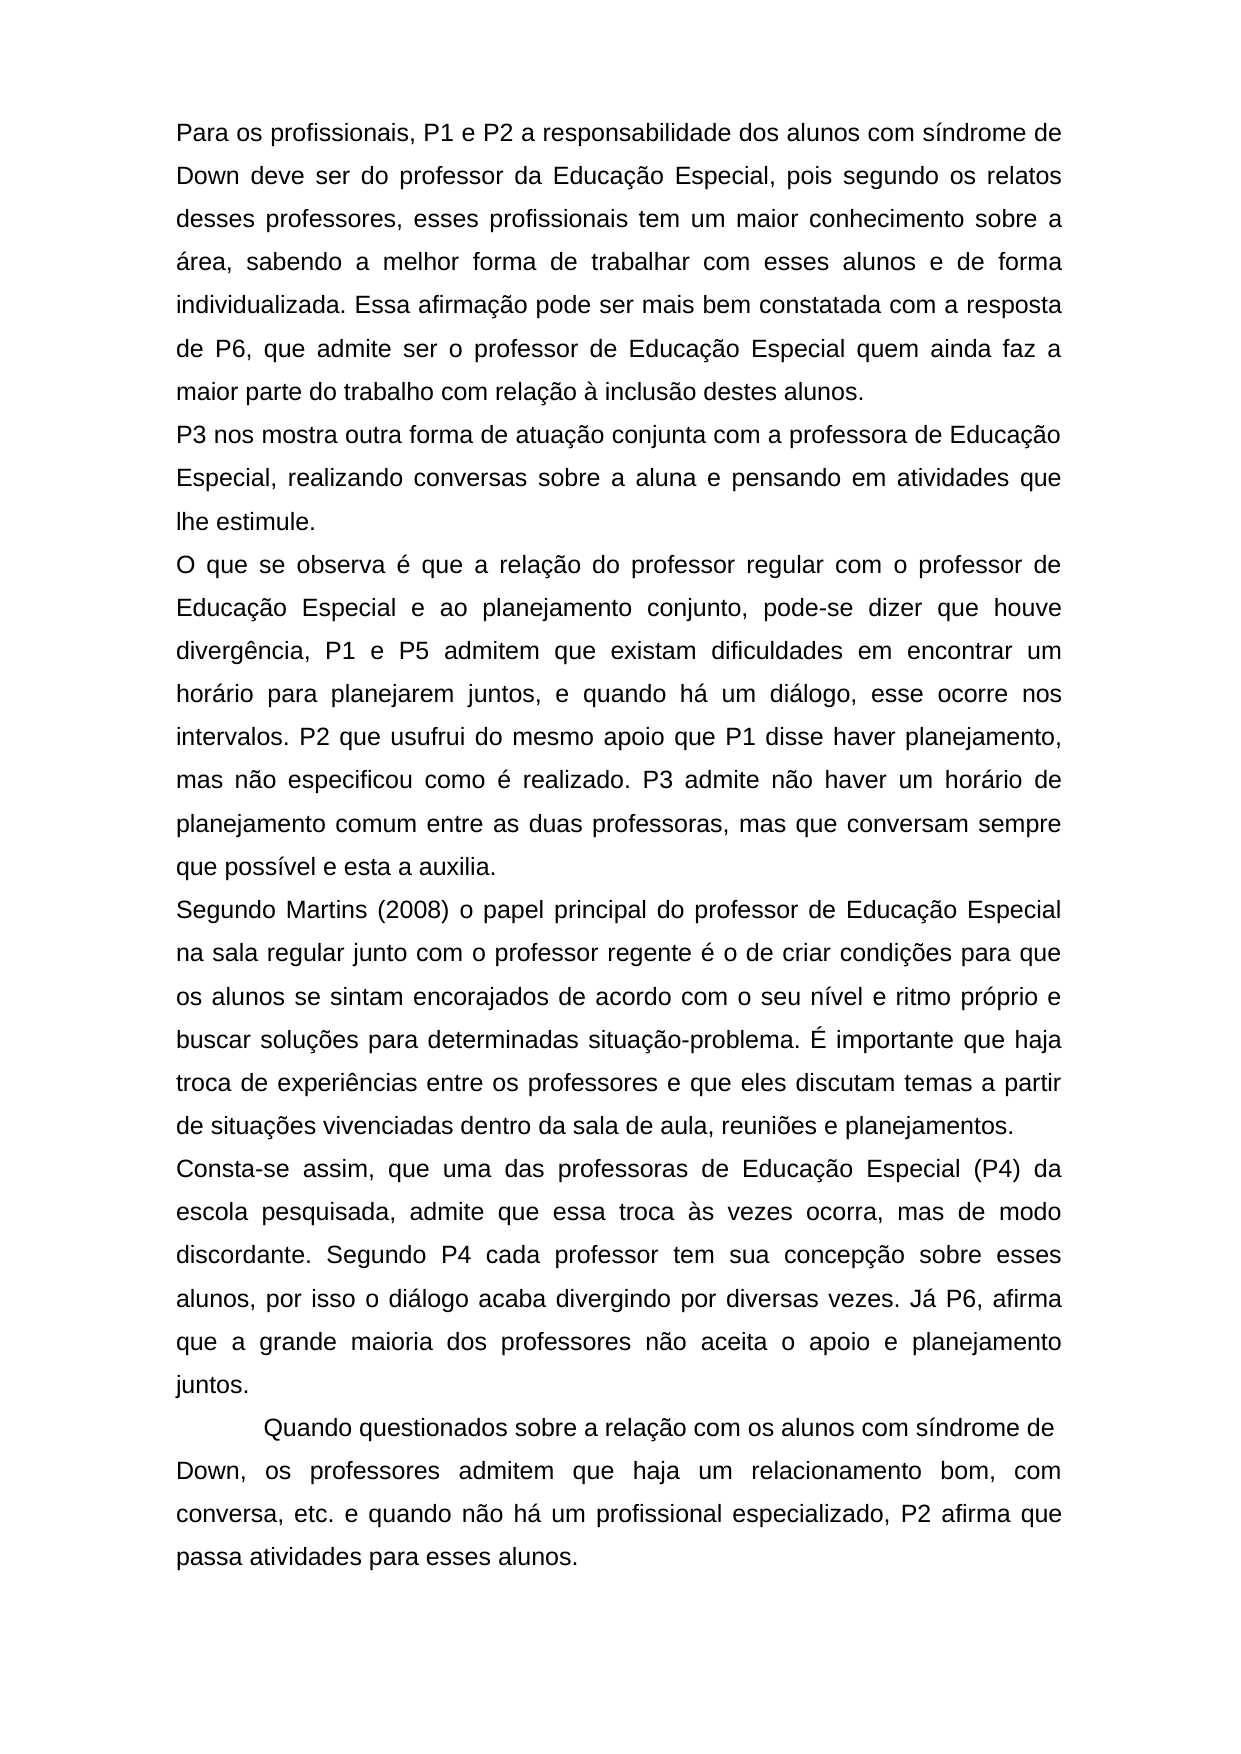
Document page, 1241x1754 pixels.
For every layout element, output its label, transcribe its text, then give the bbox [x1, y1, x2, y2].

text P3 nos mostra outra forma de atuação conjunta com a professora de Educação Especial, realizando conversas sobre a aluna e pensando em atividades que lhe estimule. [176, 420, 1063, 535]
text Quando questionados sobre a relação com os alunos com síndrome de [177, 1413, 1062, 1442]
text Consta-se assim, que uma das professoras de Educação Especial (P4) da escola pesquisada, admite que essa troca às vezes ocorra, mas de modo discordante. Segundo P4 cada professor tem sua concepção sobre esses alunos, por isso o diálogo acaba divergindo por diversas vezes. Já P6, afirma que a grande maioria dos professores não aceita o apoio e planejamento juntos. [176, 1154, 1063, 1399]
text O que se observa é que a relação do professor regular com o professor de Educação Especial e ao planejamento conjunto, pode-se dizer que houve divergência, P1 e P5 admitem que existam dificuldades em encontrar um horário para planejarem juntos, e quando há um diálogo, esse ocorre nos intervalos. P2 que usufrui do mesmo apoio que P1 disse haver planejamento, mas não especificou como é realizado. P3 admite não haver um horário de planejamento comum entre as duas professoras, mas que conversam sempre que possível e esta a auxilia. [176, 550, 1063, 881]
text Para os profissionais, P1 e P2 a responsabilidade dos alunos com síndrome de Down deve ser do professor da Educação Especial, pois segundo os relatos desses professores, esses profissionais tem um maior conhecimento sobre a área, sabendo a melhor forma de trabalhar com esses alunos e de forma individualizada. Essa afirmação pode ser mais bem constatada com a resposta de P6, que admite ser o professor de Educação Especial quem ainda faz a maior parte do trabalho com relação à inclusão destes alunos. [176, 118, 1063, 406]
text Down, os professores admitem que haja um relacionamento bom, com conversa, etc. e quando não há um profissional especializado, P2 afirma que passa atividades para esses alunos. [176, 1456, 1063, 1571]
text Segundo Martins (2008) o papel principal do professor de Educação Especial na sala regular junto com o professor regente é o de criar condições para que os alunos se sintam encorajados de acordo com o seu nível e ritmo próprio e buscar soluções para determinadas situação-problema. É importante que haja troca de experiências entre os professores e que eles discutam temas a partir de situações vivenciadas dentro da sala de aula, reuniões e planejamentos. [176, 895, 1063, 1139]
